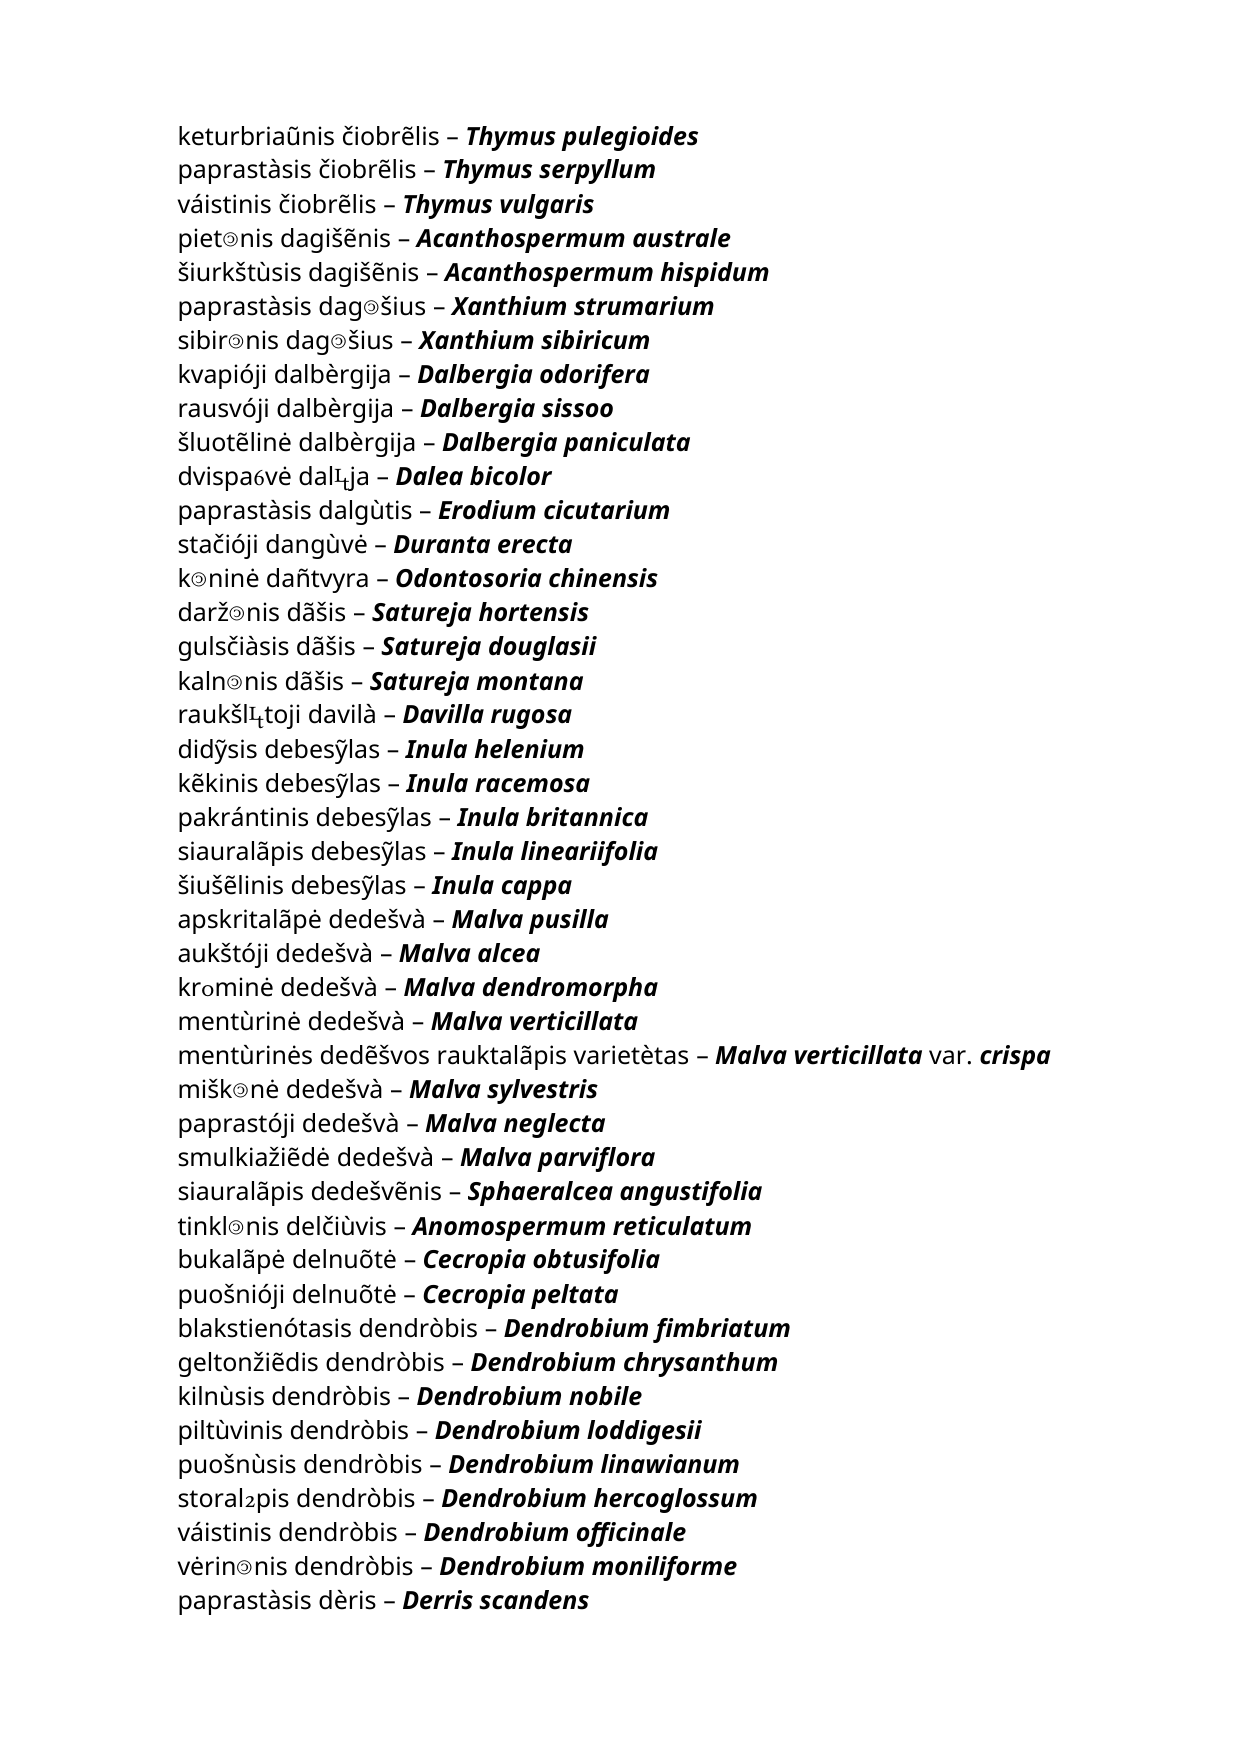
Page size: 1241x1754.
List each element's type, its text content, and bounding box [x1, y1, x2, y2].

text bukalãpė delnuõtė – Cecropia obtusifolia [177, 1242, 1122, 1276]
text stačióji dangùvė – Duranta erecta [177, 527, 1122, 561]
text kilnùsis dendròbis – Dendrobium nobile [177, 1378, 1122, 1412]
text šiušẽlinis debesỹlas – Inula cappa [177, 867, 1122, 902]
text aukštóji dedešvà – Malva alcea [177, 936, 1122, 970]
text puošnióji delnuõtė – Cecropia peltata [177, 1276, 1122, 1310]
text kninė dañtvyra – Odontosoria chinensis [177, 561, 1122, 595]
text blakstienótasis dendròbis – Dendrobium fimbriatum [177, 1310, 1122, 1344]
text pakrántinis debesỹlas – Inula britannica [177, 799, 1122, 833]
text gulsčiàsis dãšis – Satureja douglasii [177, 629, 1122, 663]
text tinklnis delčiùvis – Anomospermum reticulatum [177, 1208, 1122, 1242]
text geltonžiẽdis dendròbis – Dendrobium chrysanthum [177, 1344, 1122, 1378]
text šluotẽlinė dalbèrgija – Dalbergia paniculata [177, 425, 1122, 459]
text váistinis dendròbis – Dendrobium officinale [177, 1515, 1122, 1549]
text siauralãpis debesỹlas – Inula lineariifolia [177, 833, 1122, 867]
text vėrinnis dendròbis – Dendrobium moniliforme [177, 1549, 1122, 1583]
text keturbriaũnis čiobrẽlis – Thymus pulegioides [177, 118, 1122, 152]
text apskritalãpė dedešvà – Malva pusilla [177, 902, 1122, 936]
text raukšltoji davilà – Davilla rugosa [177, 697, 1122, 731]
text daržnis dãšis – Satureja hortensis [177, 595, 1122, 629]
text krminė dedešvà – Malva dendromorpha [177, 970, 1122, 1004]
text kvapióji dalbèrgija – Dalbergia odorifera [177, 357, 1122, 391]
text paprastàsis dagšius – Xanthium strumarium [177, 288, 1122, 322]
text paprastóji dedešvà – Malva neglecta [177, 1106, 1122, 1140]
text váistinis čiobrẽlis – Thymus vulgaris [177, 186, 1122, 220]
text kẽkinis debesỹlas – Inula racemosa [177, 765, 1122, 799]
text paprastàsis čiobrẽlis – Thymus serpyllum [177, 152, 1122, 186]
text puošnùsis dendròbis – Dendrobium linawianum [177, 1447, 1122, 1481]
text mentùrinės dedẽšvos rauktalãpis varietètas – Malva verticillata var. crispa [177, 1038, 1122, 1072]
text didỹsis debesỹlas – Inula helenium [177, 731, 1122, 765]
text siauralãpis dedešvẽnis – Sphaeralcea angustifolia [177, 1174, 1122, 1208]
text mišknė dedešvà – Malva sylvestris [177, 1072, 1122, 1106]
text rausvóji dalbèrgija – Dalbergia sissoo [177, 391, 1122, 425]
text dvispavė dalja – Dalea bicolor [177, 459, 1122, 493]
text paprastàsis dalgùtis – Erodium cicutarium [177, 493, 1122, 527]
text mentùrinė dedešvà – Malva verticillata [177, 1004, 1122, 1038]
text storalpis dendròbis – Dendrobium hercoglossum [177, 1481, 1122, 1515]
text paprastàsis dèris – Derris scandens [177, 1583, 1122, 1617]
text piltùvinis dendròbis – Dendrobium loddigesii [177, 1412, 1122, 1447]
text sibirnis dagšius – Xanthium sibiricum [177, 322, 1122, 357]
text smulkiažiẽdė dedešvà – Malva parviflora [177, 1140, 1122, 1174]
text pietnis dagišẽnis – Acanthospermum australe [177, 220, 1122, 254]
text kalnnis dãšis – Satureja montana [177, 663, 1122, 697]
text šiurkštùsis dagišẽnis – Acanthospermum hispidum [177, 254, 1122, 288]
